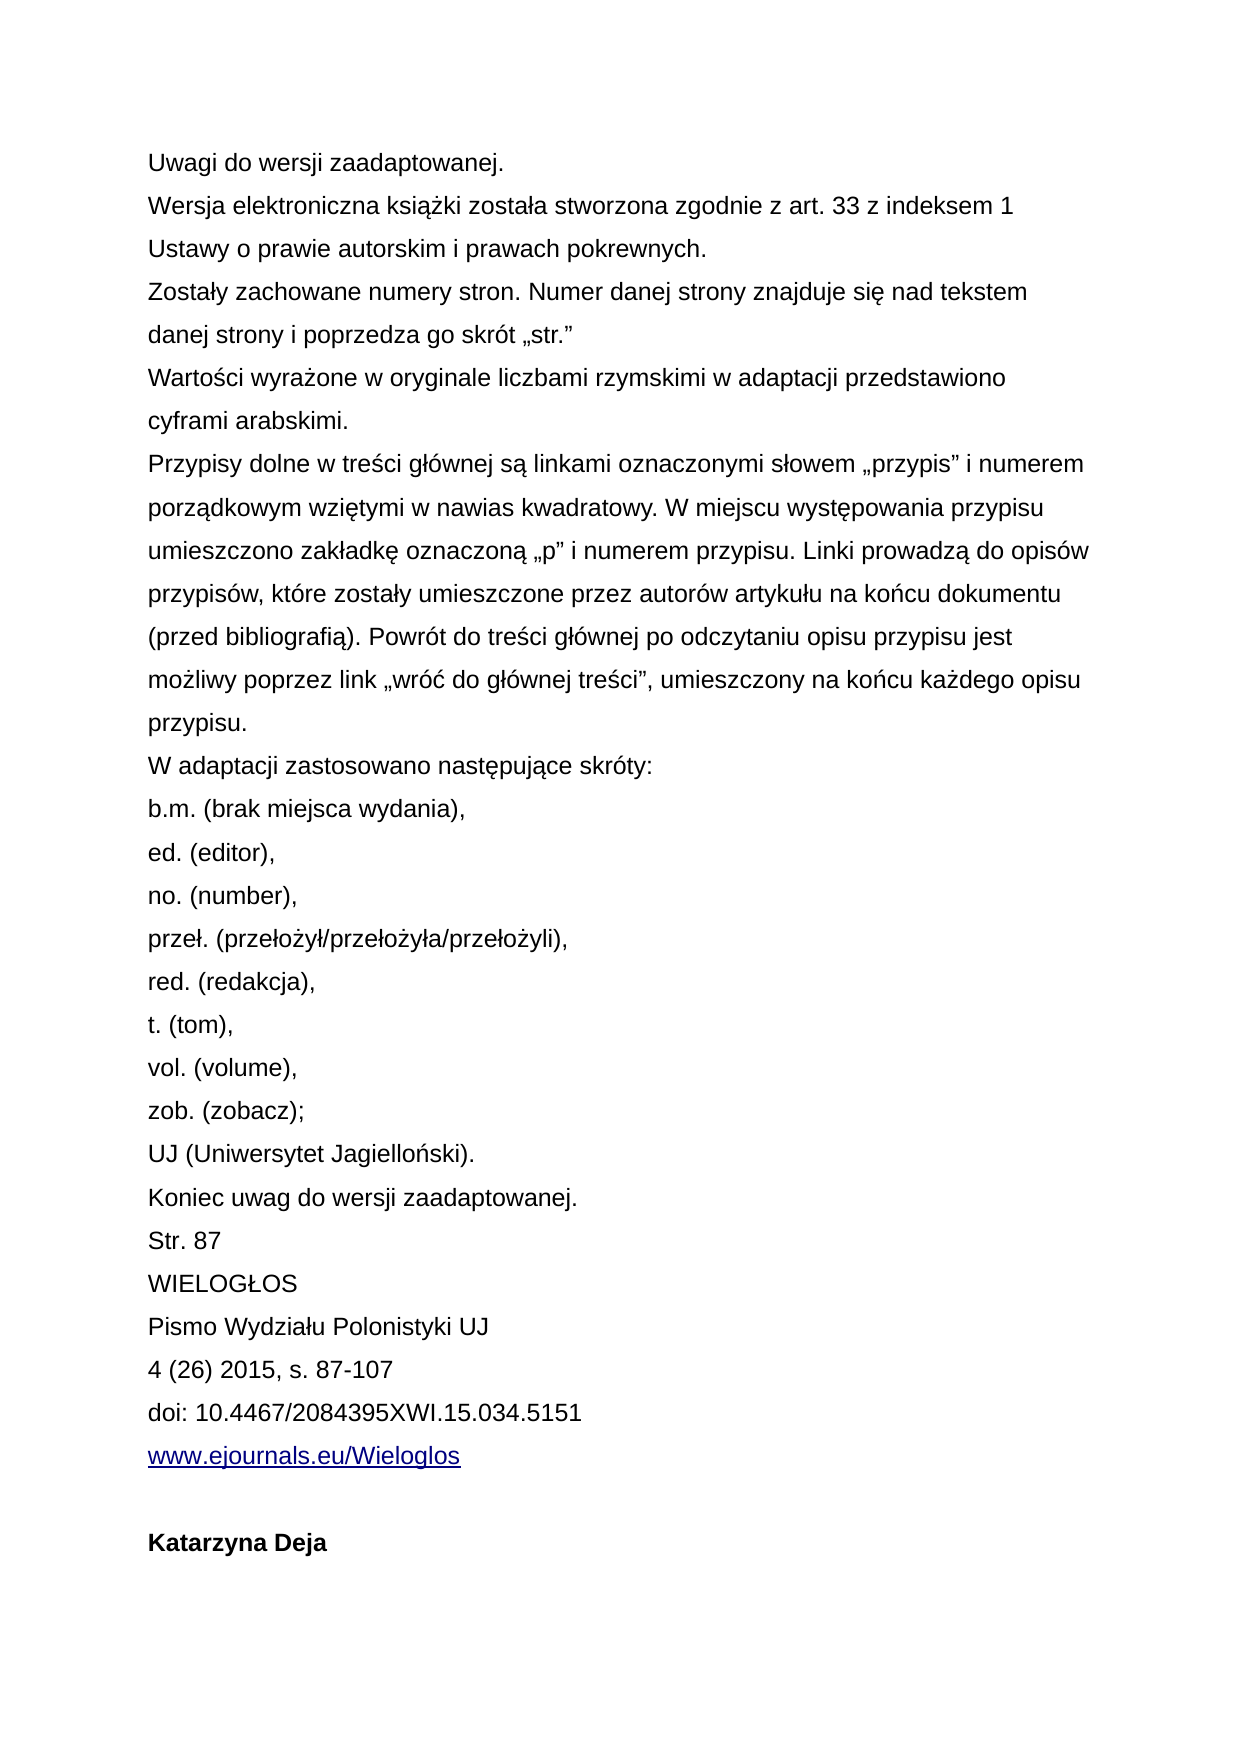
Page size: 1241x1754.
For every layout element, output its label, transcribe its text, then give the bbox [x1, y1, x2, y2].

text Koniec uwag do wersji zaadaptowanej. [148, 1183, 1093, 1211]
text UJ (Uniwersytet Jagielloński). [148, 1139, 1093, 1168]
text zob. (zobacz); [148, 1096, 1093, 1125]
text www.ejournals.eu/Wieloglos [148, 1441, 1093, 1470]
text t. (tom), [148, 1010, 1093, 1039]
text ed. (editor), [148, 838, 1093, 866]
text W adaptacji zastosowano następujące skróty: [148, 751, 1093, 780]
text Przypisy dolne w treści głównej są linkami oznaczonymi słowem „przypis” i numerem porządkowym wziętymi w nawias kwadratowy. W miejscu występowania przypisu umieszczono zakładkę oznaczoną „p” i numerem przypisu. Linki prowadzą do opisów przypisów, które zostały umieszczone przez autorów artykułu na końcu dokumentu (przed bibliografią). Powrót do treści głównej po odczytaniu opisu przypisu jest możliwy poprzez link „wróć do głównej treści”, umieszczony na końcu każdego opisu przypisu. [148, 449, 1093, 737]
text b.m. (brak miejsca wydania), [148, 794, 1093, 823]
text przeł. (przełożył/przełożyła/przełożyli), [148, 924, 1093, 953]
text red. (redakcja), [148, 967, 1093, 996]
text no. (number), [148, 881, 1093, 909]
text doi: 10.4467/2084395XWI.15.034.5151 [148, 1398, 1093, 1427]
text WIELOGŁOS [148, 1269, 1093, 1298]
text Uwagi do wersji zaadaptowanej. [148, 148, 1093, 176]
text Zostały zachowane numery stron. Numer danej strony znajduje się nad tekstem danej strony i poprzedza go skrót „str.” [148, 277, 1093, 349]
text Wersja elektroniczna książki została stworzona zgodnie z art. 33 z indeksem 1 Ustawy o prawie autorskim i prawach pokrewnych. [148, 191, 1093, 263]
text vol. (volume), [148, 1053, 1093, 1082]
text Pismo Wydziału Polonistyki UJ [148, 1312, 1093, 1341]
text Wartości wyrażone w oryginale liczbami rzymskimi w adaptacji przedstawiono cyframi arabskimi. [148, 363, 1093, 435]
text 4 (26) 2015, s. 87-107 [148, 1355, 1093, 1384]
text Katarzyna Deja [148, 1528, 1093, 1556]
text Str. 87 [148, 1226, 1093, 1254]
